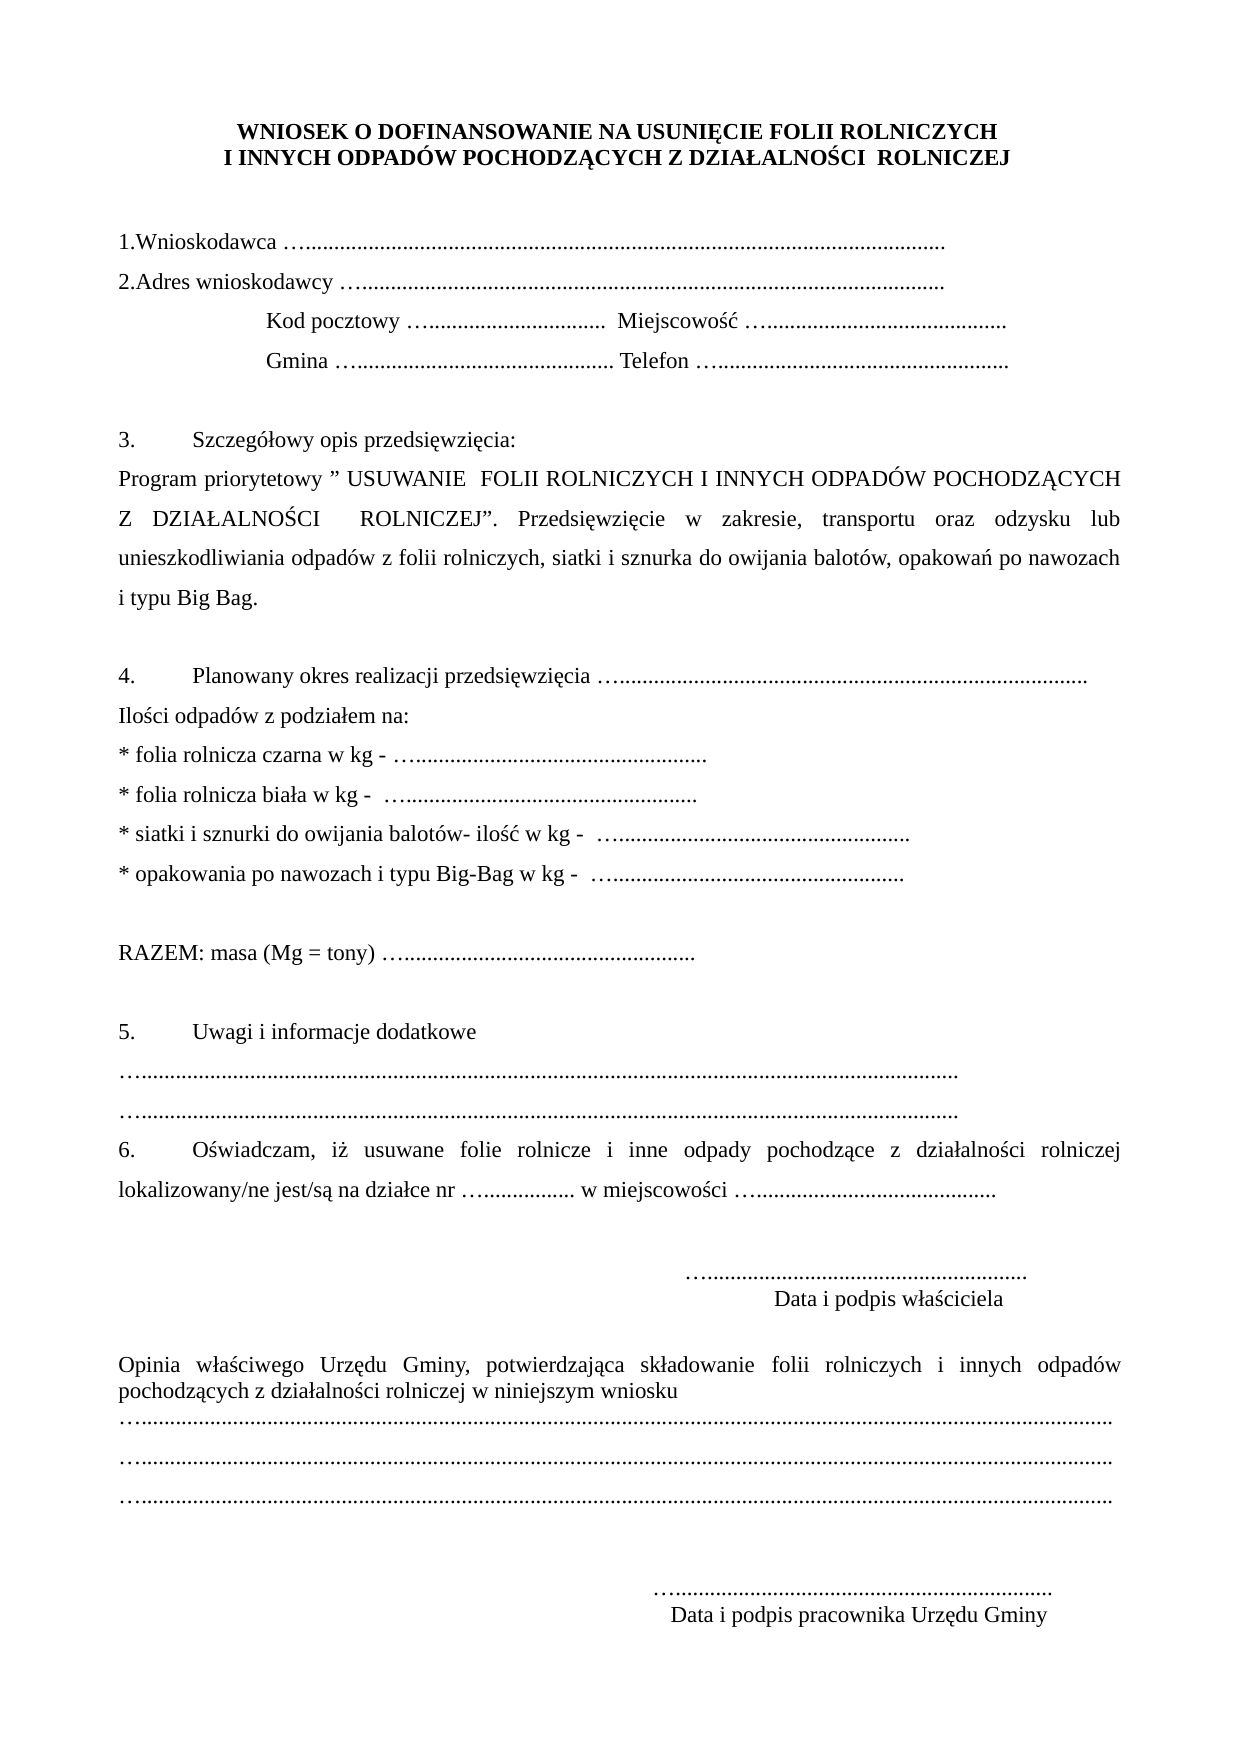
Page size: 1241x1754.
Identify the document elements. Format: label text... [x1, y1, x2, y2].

text Program priorytetowy ” USUWANIE FOLII ROLNICZYCH I INNYCH ODPADÓW POCHODZĄCYCH Z DZIAŁALNOŚCI ROLNICZEJ”. Przedsięwzięcie w zakresie, transportu oraz odzysku lub unieszkodliwiania odpadów z folii rolniczych, siatki i sznurka do owijania balotów, opakowań po nawozach i typu Big Bag. [118, 465, 1122, 610]
text Opinia właściwego Urzędu Gminy, potwierdzająca składowanie folii rolniczych i innych odpadów pochodzących z działalności rolniczej w niniejszym wniosku [118, 1351, 1122, 1403]
text ….................................................................. Data i podpis pracownika Urzędu Gminy [118, 1574, 1122, 1627]
text ….......................................................................................................................................................................... [118, 1482, 1122, 1509]
text Data i podpis właściciela [717, 1285, 1122, 1311]
text …........................................................ [118, 1258, 1122, 1285]
list Wnioskodawca …................................................................................................................ [118, 228, 1122, 255]
text RAZEM: masa (Mg = tony) …................................................... [118, 939, 1122, 965]
text …............................................................................................................................................... [118, 1097, 1122, 1123]
text WNIOSEK O DOFINANSOWANIE NA USUNIĘCIE FOLII ROLNICZYCH I INNYCH ODPADÓW POCHODZĄCYCH Z DZIAŁALNOŚCI ROLNICZEJ [118, 118, 1122, 171]
text Kod pocztowy …............................... Miejscowość ….......................................... [118, 307, 1122, 334]
text 6. Oświadczam, iż usuwane folie rolnicze i inne odpady pochodzące z działalności rolniczej lokalizowany/ne jest/są na działce nr …................ w miejscowości ….......................................... [118, 1136, 1122, 1202]
text ….......................................................................................................................................................................... [118, 1403, 1122, 1430]
text …............................................................................................................................................... [118, 1057, 1122, 1084]
text Gmina …............................................. Telefon …................................................... [118, 347, 1122, 373]
text 5. Uwagi i informacje dodatkowe [118, 1018, 1122, 1044]
list Adres wnioskodawcy …...................................................................................................... [118, 268, 1122, 294]
text 3. Szczegółowy opis przedsięwzięcia: [118, 426, 1120, 452]
text ….......................................................................................................................................................................... [118, 1443, 1122, 1469]
text 4. Planowany okres realizacji przedsięwzięcia ….................................................................................. Ilości odpadów z podziałem na: * folia rolnicza czarna w kg - …................................................... * folia rolnicza biała w kg - …................................................... * siatki i sznurki do owijania balotów- ilość w kg - …................................................... * opakowania po nawozach i typu Big-Bag w kg - …................................................... [118, 663, 1122, 886]
